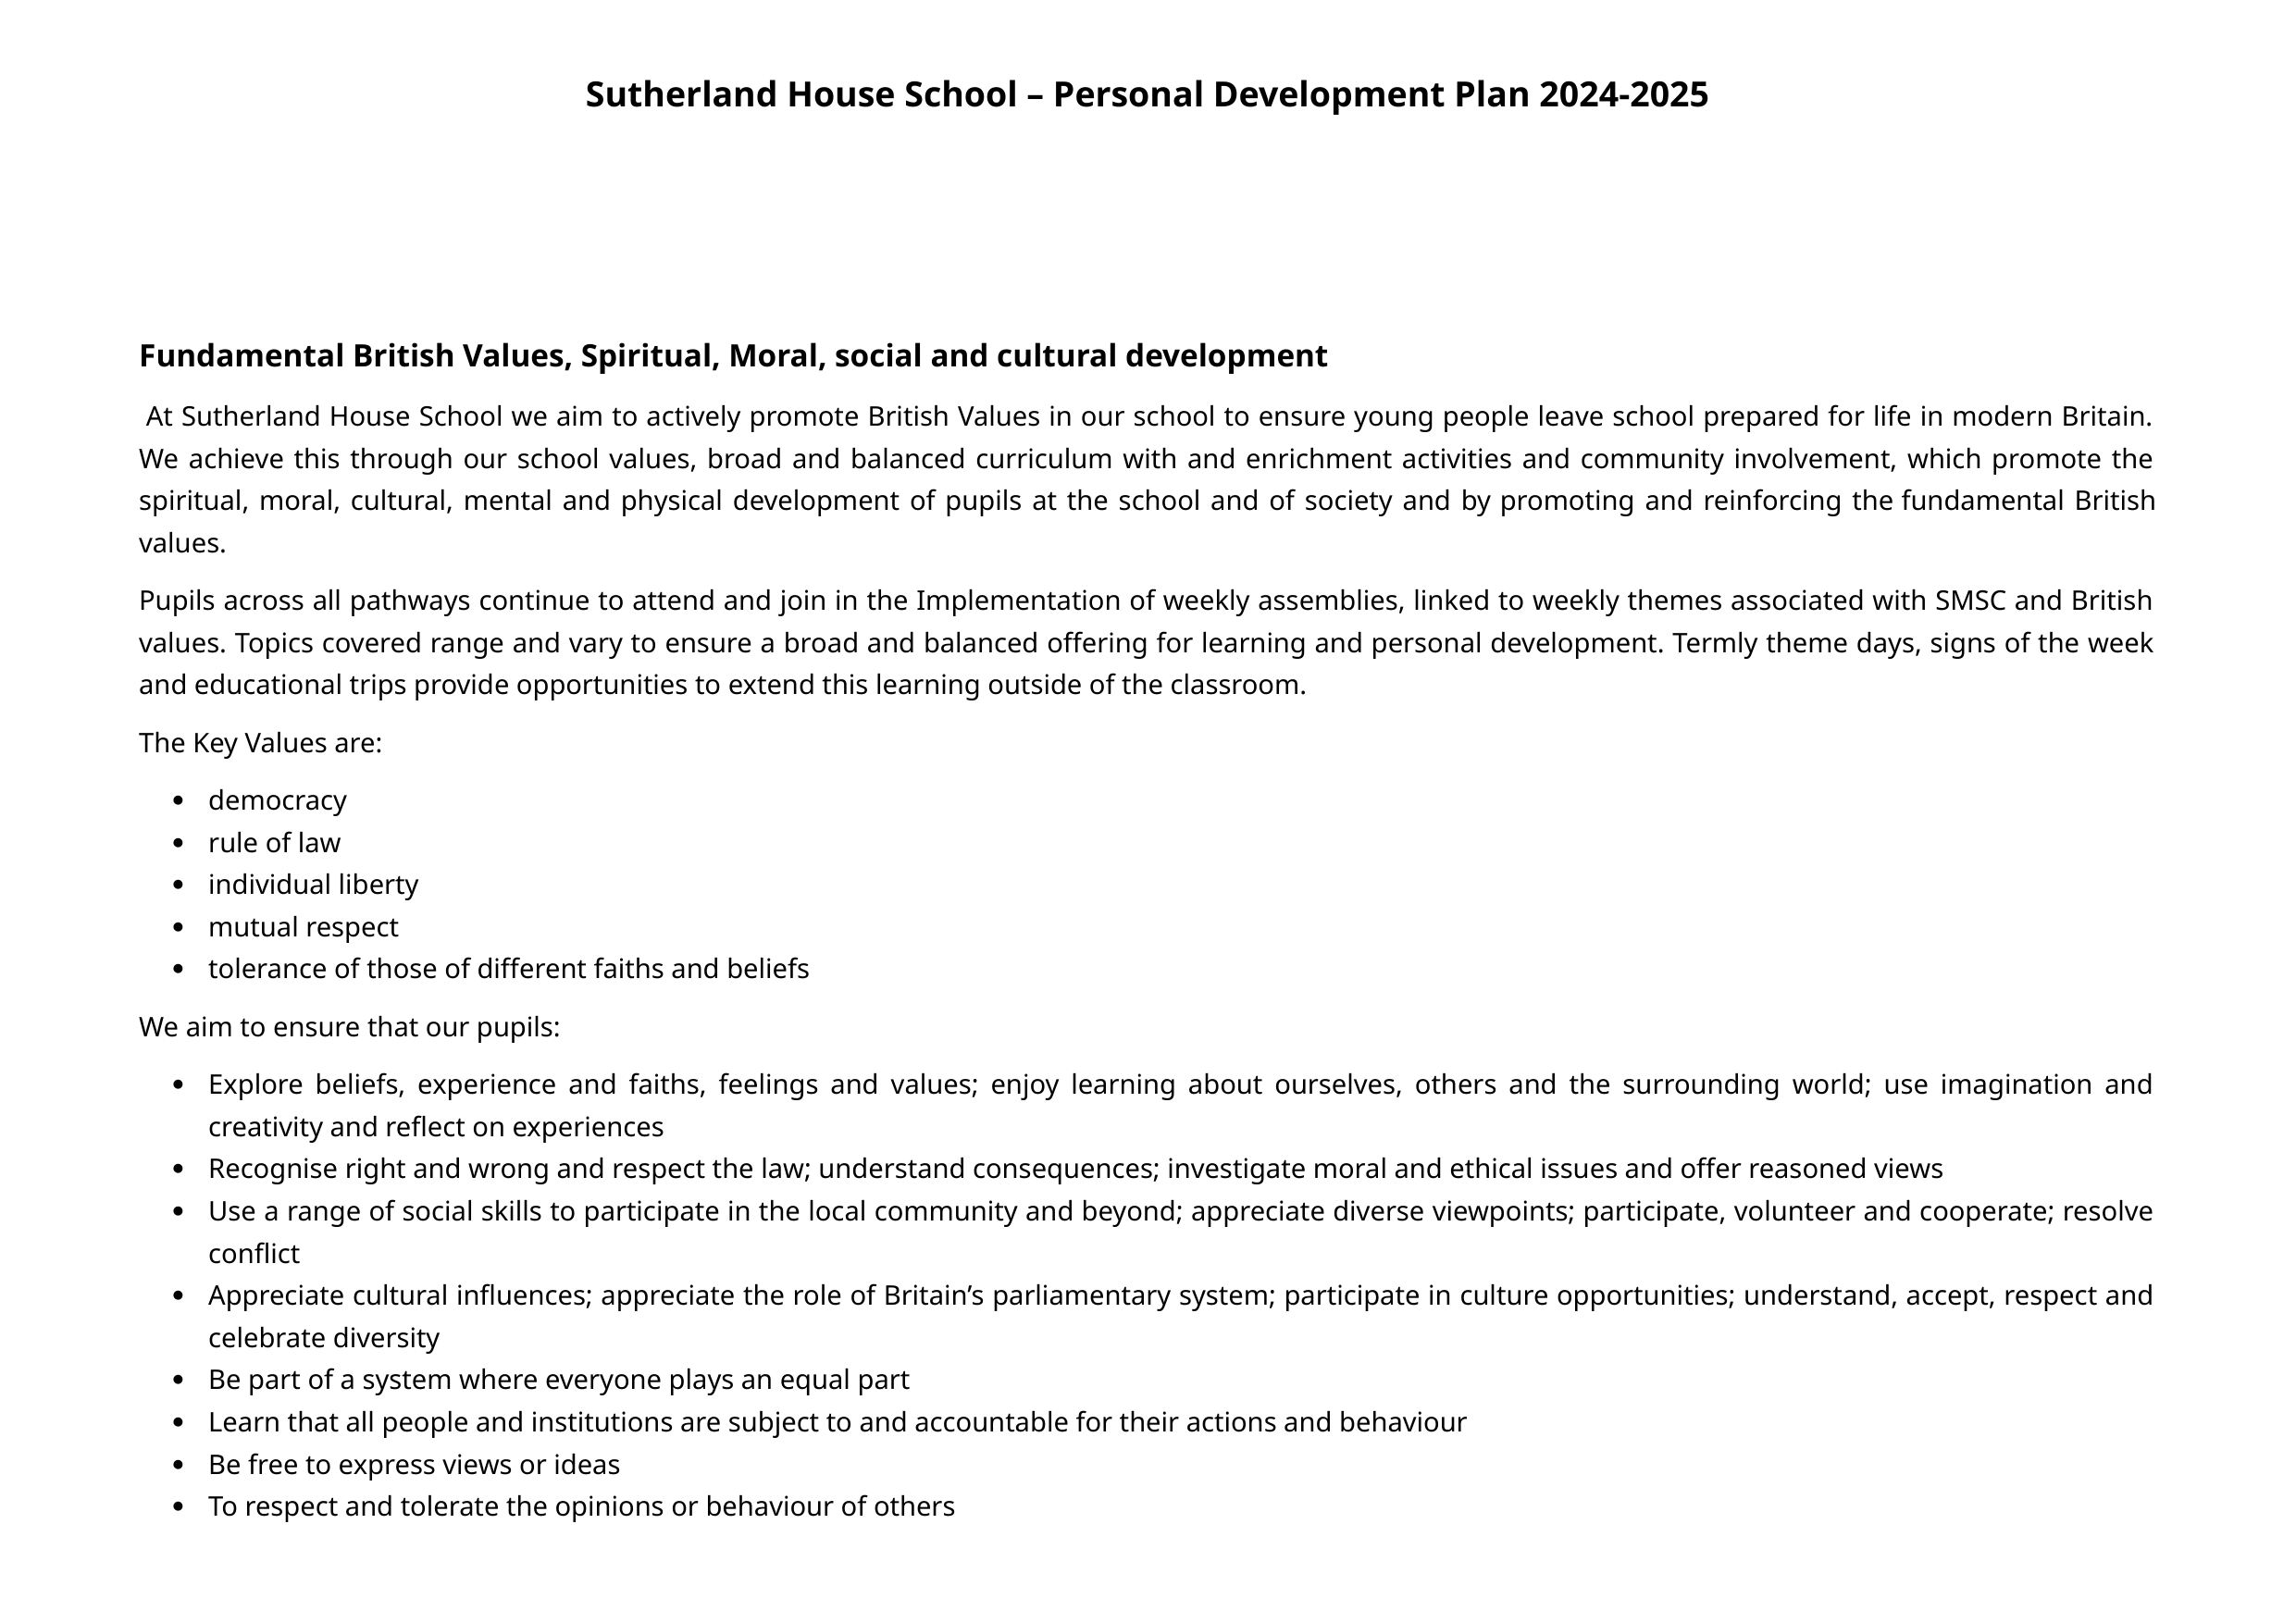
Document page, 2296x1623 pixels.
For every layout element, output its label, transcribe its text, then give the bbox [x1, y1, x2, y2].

list Use a range of social skills to participate in the local community and beyond; appreciate diverse viewpoints; participate, volunteer and cooperate; resolve conflict [173, 1192, 2156, 1270]
list rule of law [173, 824, 2156, 860]
list Recognise right and wrong and respect the law; understand consequences; investigate moral and ethical issues and offer reasoned views [173, 1150, 2156, 1186]
list democracy [173, 781, 2156, 818]
list Learn that all people and institutions are subject to and accountable for their actions and behaviour [173, 1403, 2156, 1440]
text Fundamental British Values, Spiritual, Moral, social and cultural development [139, 333, 2156, 376]
text The Key Values are: [139, 724, 2156, 761]
list Explore beliefs, experience and faiths, feelings and values; enjoy learning about ourselves, others and the surrounding world; use imagination and creativity and reflect on experiences [173, 1065, 2156, 1145]
text At Sutherland House School we aim to actively promote British Values in our school to ensure young people leave school prepared for life in modern Britain. We achieve this through our school values, broad and balanced curriculum with and enrichment activities and community involvement, which promote the spiritual, moral, cultural, mental and physical development of pupils at the school and of society and by promoting and reinforcing the fundamental British values. [139, 397, 2156, 561]
text Pupils across all pathways continue to attend and join in the Implementation of weekly assemblies, linked to weekly themes associated with SMSC and British values. Topics covered range and vary to ensure a broad and balanced offering for learning and personal development. Termly theme days, signs of the week and educational trips provide opportunities to extend this learning outside of the classroom. [139, 581, 2156, 702]
list mutual respect [173, 908, 2156, 945]
list Be free to express views or ideas [173, 1445, 2156, 1482]
list To respect and tolerate the opinions or behaviour of others [173, 1488, 2156, 1524]
list Appreciate cultural influences; appreciate the role of Britain’s parliamentary system; participate in culture opportunities; understand, accept, respect and celebrate diversity [173, 1276, 2156, 1356]
text We aim to ensure that our pupils: [139, 1008, 2156, 1045]
list Be part of a system where everyone plays an equal part [173, 1361, 2156, 1397]
list individual liberty [173, 866, 2156, 902]
list tolerance of those of different faiths and beliefs [173, 950, 2156, 986]
